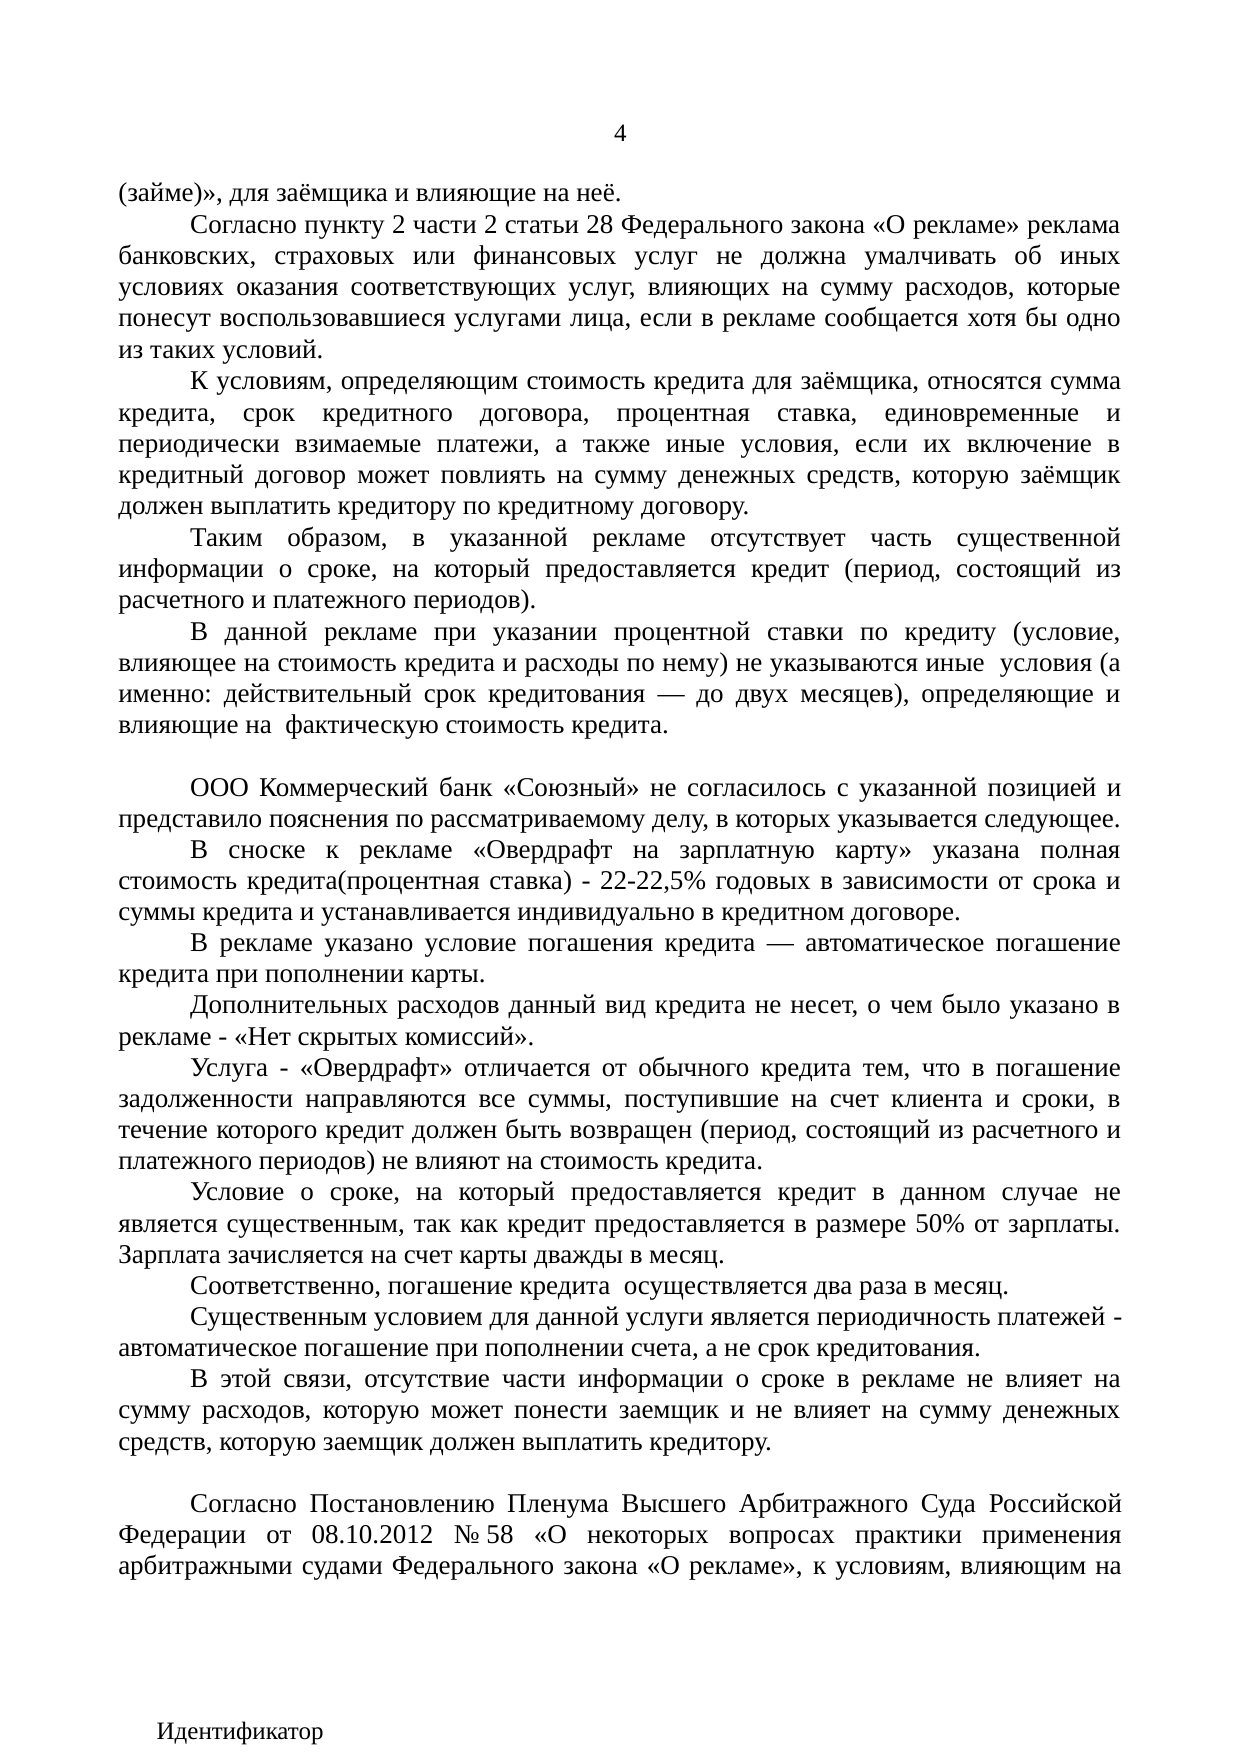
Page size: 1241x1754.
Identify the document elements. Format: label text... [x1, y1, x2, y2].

text ООО Коммерческий банк «Союзный» не согласилось с указанной позицией и представило пояснения по рассматриваемому делу, в которых указывается следующее. [118, 771, 1122, 833]
text К условиям, определяющим стоимость кредита для заёмщика, относятся сумма кредита, срок кредитного договора, процентная ставка, единовременные и периодически взимаемые платежи, а также иные условия, если их включение в кредитный договор может повлиять на сумму денежных средств, которую заёмщик должен выплатить кредитору по кредитному договору. [118, 364, 1122, 520]
text В рекламе указано условие погашения кредита — автоматическое погашение кредита при пополнении карты. [118, 926, 1122, 989]
text (займе)», для заёмщика и влияющие на неё. [118, 176, 1122, 207]
text Согласно пункту 2 части 2 статьи 28 Федерального закона «О рекламе» реклама банковских, страховых или финансовых услуг не должна умалчивать об иных условиях оказания соответствующих услуг, влияющих на сумму расходов, которые понесут воспользовавшиеся услугами лица, если в рекламе сообщается хотя бы одно из таких условий. [118, 208, 1122, 364]
text Согласно Постановлению Пленума Высшего Арбитражного Суда Российской Федерации от 08.10.2012 № 58 «О некоторых вопросах практики применения арбитражными судами Федерального закона «О рекламе», к условиям, влияющим на [118, 1487, 1122, 1580]
text Дополнительных расходов данный вид кредита не несет, о чем было указано в рекламе - «Нет скрытых комиссий». [118, 989, 1122, 1051]
text Услуга - «Овердрафт» отличается от обычного кредита тем, что в погашение задолженности направляются все суммы, поступившие на счет клиента и сроки, в течение которого кредит должен быть возвращен (период, состоящий из расчетного и платежного периодов) не влияют на стоимость кредита. [118, 1051, 1122, 1176]
text В сноске к рекламе «Овердрафт на зарплатную карту» указана полная стоимость кредита(процентная ставка) - 22-22,5% годовых в зависимости от срока и суммы кредита и устанавливается индивидуально в кредитном договоре. [118, 833, 1122, 926]
text В данной рекламе при указании процентной ставки по кредиту (условие, влияющее на стоимость кредита и расходы по нему) не указываются иные условия (а именно: действительный срок кредитования — до двух месяцев), определяющие и влияющие на фактическую стоимость кредита. [118, 615, 1122, 739]
text В этой связи, отсутствие части информации о сроке в рекламе не влияет на сумму расходов, которую может понести заемщик и не влияет на сумму денежных средств, которую заемщик должен выплатить кредитору. [118, 1362, 1122, 1456]
text Таким образом, в указанной рекламе отсутствует часть существенной информации о сроке, на который предоставляется кредит (период, состоящий из расчетного и платежного периодов). [118, 521, 1122, 614]
text Существенным условием для данной услуги является периодичность платежей -автоматическое погашение при пополнении счета, а не срок кредитования. [118, 1300, 1122, 1362]
text Соответственно, погашение кредита осуществляется два раза в месяц. [118, 1269, 1122, 1300]
text Условие о сроке, на который предоставляется кредит в данном случае не является существенным, так как кредит предоставляется в размере 50% от зарплаты. Зарплата зачисляется на счет карты дважды в месяц. [118, 1176, 1122, 1269]
